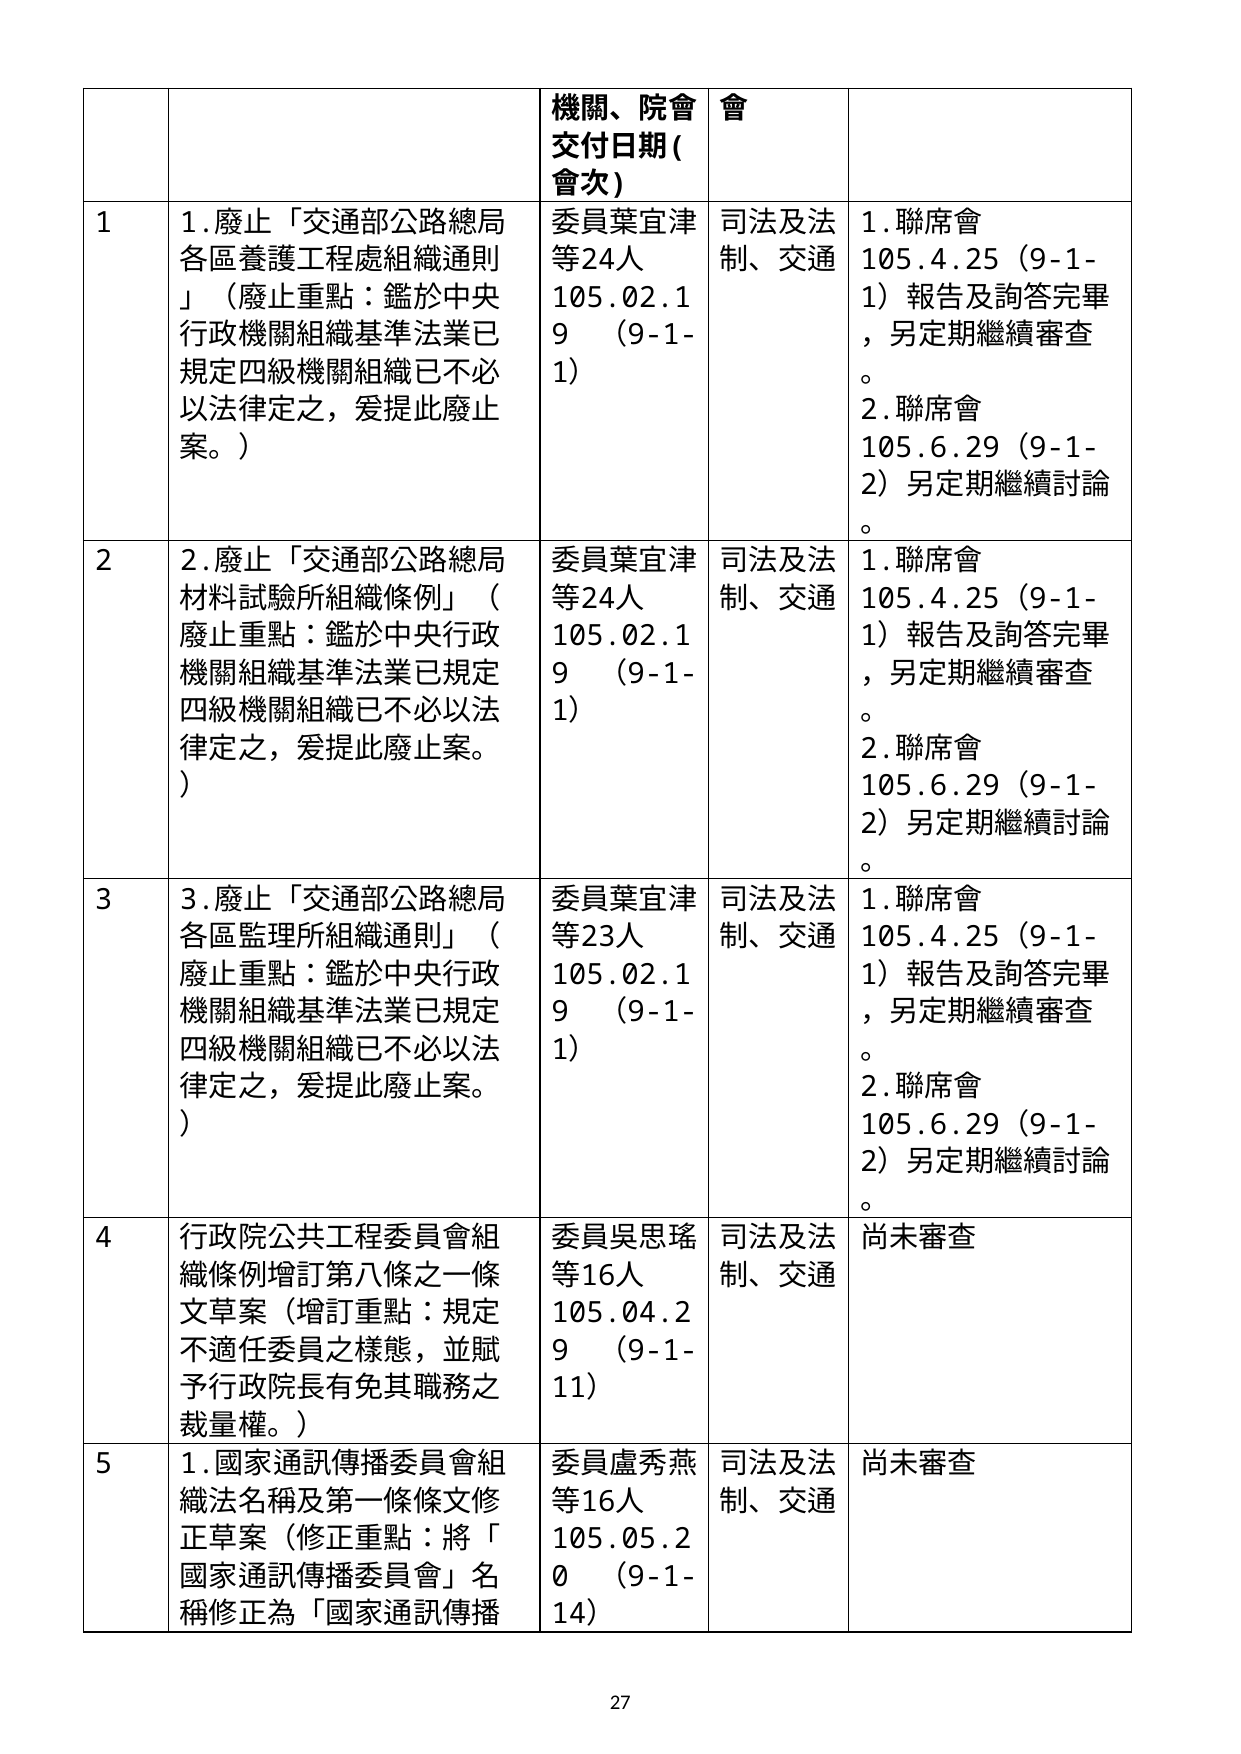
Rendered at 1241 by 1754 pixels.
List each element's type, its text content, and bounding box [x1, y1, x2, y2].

table_cell 2.廢止「交通部公路總局材料試驗所組織條例」（廢止重點：鑑於中央行政機關組織基準法業已規定四級機關組織已不必以法律定之，爰提此廢止案。） [169, 541, 539, 878]
table_cell 4 [84, 1218, 168, 1443]
table_cell 2 [84, 541, 168, 878]
table_cell 1.聯席會105.4.25（9-1-1）報告及詢答完畢，另定期繼續審查。 2.聯席會105.6.29（9-1-2）另定期繼續討論。 [849, 202, 1131, 540]
table_header [849, 89, 1131, 201]
table_header [169, 89, 539, 201]
table_cell 司法及法制、交通 [709, 1218, 848, 1443]
table_cell 1.廢止「交通部公路總局各區養護工程處組織通則」（廢止重點：鑑於中央行政機關組織基準法業已規定四級機關組織已不必以法律定之，爰提此廢止案。） [169, 202, 539, 540]
table_cell 司法及法制、交通 [709, 541, 848, 878]
table_cell 5 [84, 1444, 168, 1631]
table_cell 1.聯席會105.4.25（9-1-1）報告及詢答完畢，另定期繼續審查。 2.聯席會105.6.29（9-1-2）另定期繼續討論。 [849, 879, 1131, 1217]
table_cell 1.聯席會105.4.25（9-1-1）報告及詢答完畢，另定期繼續審查。 2.聯席會105.6.29（9-1-2）另定期繼續討論。 [849, 541, 1131, 878]
table_cell 委員葉宜津等23人 105.02.19 （9-1-1） [541, 879, 708, 1217]
table_cell 司法及法制、交通 [709, 1444, 848, 1631]
table_cell 委員吳思瑤等16人 105.04.29 （9-1-11） [541, 1218, 708, 1443]
table_cell 委員葉宜津等24人 105.02.19 （9-1-1） [541, 541, 708, 878]
table_cell 1 [84, 202, 168, 540]
table_cell 尚未審查 [849, 1218, 1131, 1443]
table_cell 委員盧秀燕等16人 105.05.20 （9-1-14） [541, 1444, 708, 1631]
table_cell 尚未審查 [849, 1444, 1131, 1631]
table_header 機關、院會交付日期(會次) [541, 89, 708, 201]
table_cell 司法及法制、交通 [709, 202, 848, 540]
table_cell 委員葉宜津等24人 105.02.19 （9-1-1） [541, 202, 708, 540]
table_cell 行政院公共工程委員會組織條例增訂第八條之一條文草案（增訂重點：規定不適任委員之樣態，並賦予行政院長有免其職務之裁量權。） [169, 1218, 539, 1443]
table_cell 3.廢止「交通部公路總局各區監理所組織通則」（廢止重點：鑑於中央行政機關組織基準法業已規定四級機關組織已不必以法律定之，爰提此廢止案。） [169, 879, 539, 1217]
table_header 會 [709, 89, 848, 201]
table_cell 3 [84, 879, 168, 1217]
table_cell 司法及法制、交通 [709, 879, 848, 1217]
table_cell 1.國家通訊傳播委員會組織法名稱及第一條條文修正草案（修正重點：將「國家通訊傳播委員會」名稱修正為「國家通訊傳播 [169, 1444, 539, 1631]
table_header [84, 89, 168, 201]
